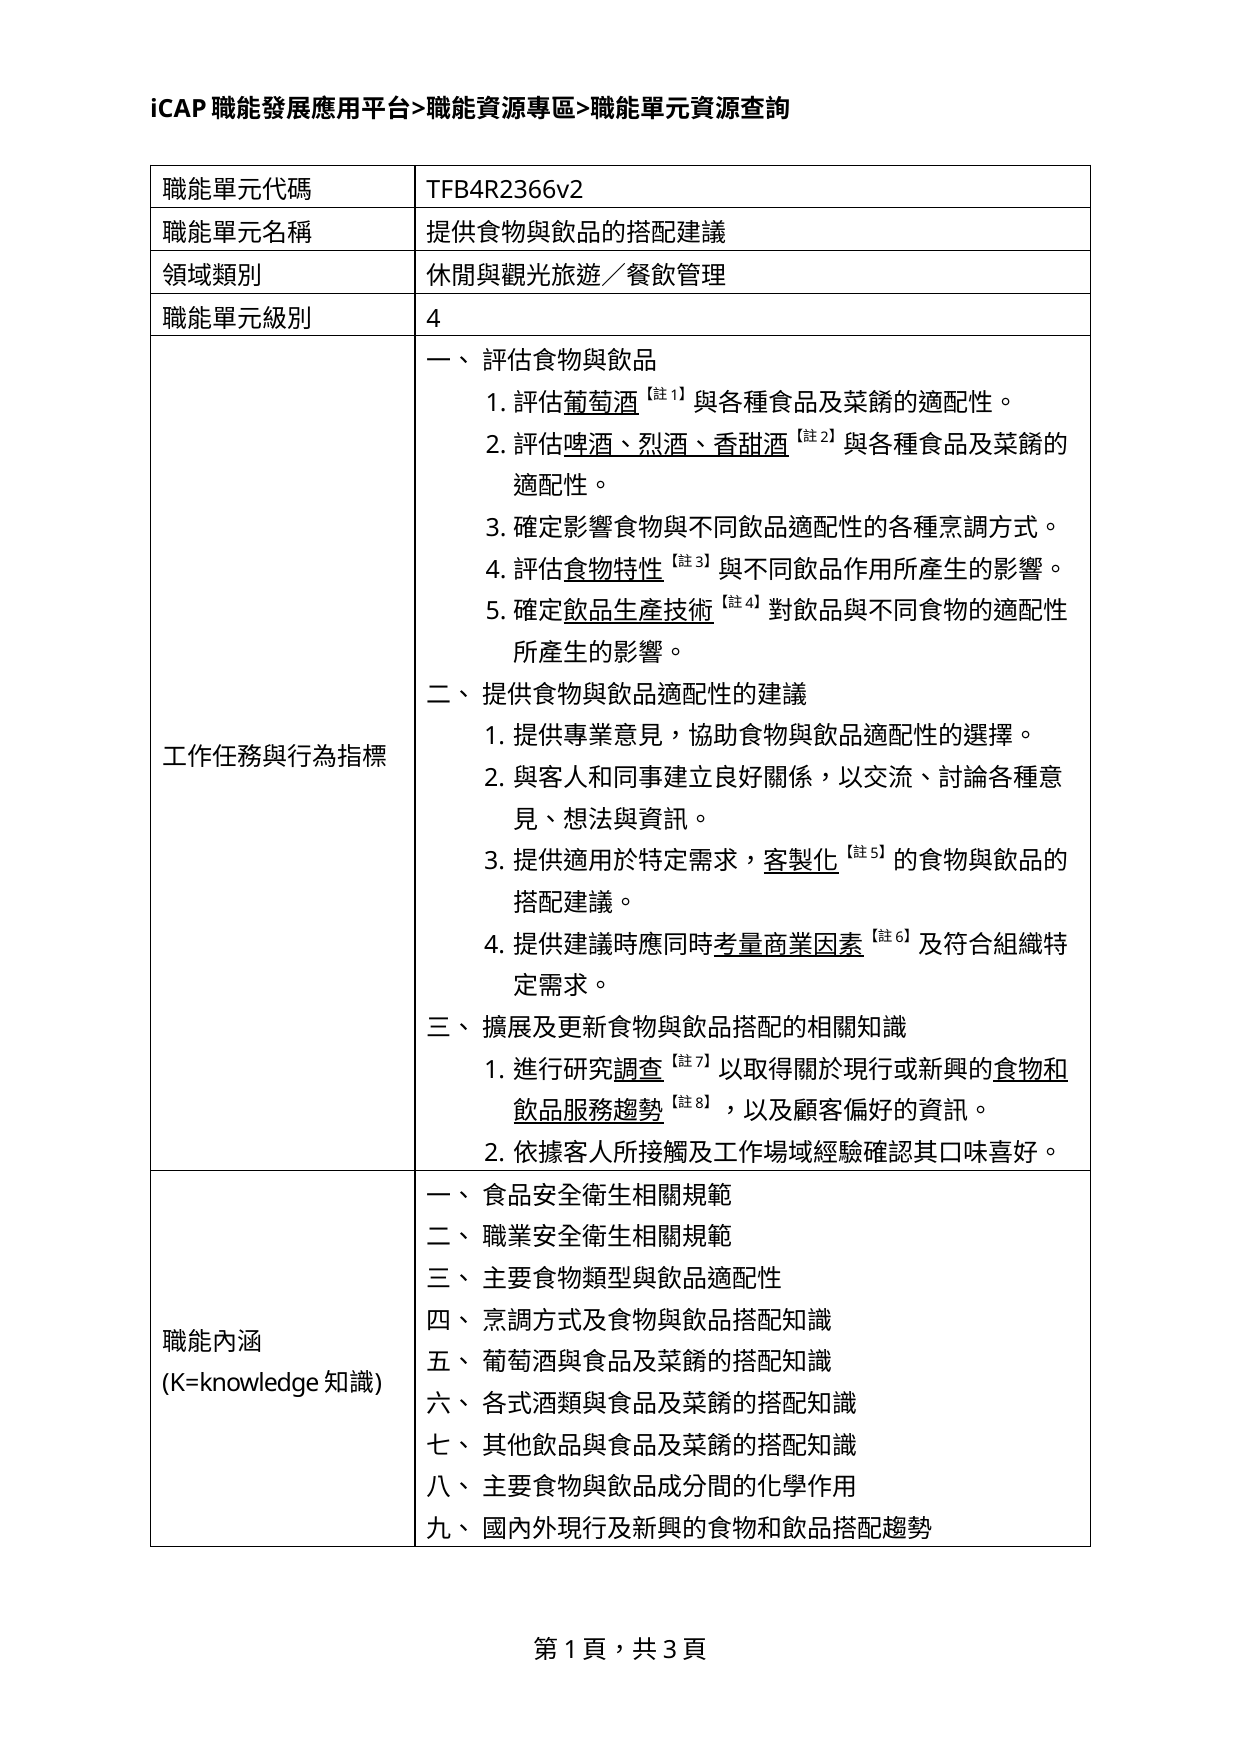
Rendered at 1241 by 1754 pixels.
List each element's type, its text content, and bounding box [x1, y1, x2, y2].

table_header TFB4R2366v2 [416, 166, 1090, 207]
table_cell 食品安全衛生相關規範 職業安全衛生相關規範 主要食物類型與飲品適配性 烹調方式及食物與飲品搭配知識 葡萄酒與食品及菜餚的搭配知識 各式酒類與食品及菜餚的搭配知識 其他飲品與食品及菜餚的搭配知識 主要食物與飲品成分間的化學作用 國內外現行及新興的食物和飲品搭配趨勢 [416, 1171, 1090, 1546]
table_cell 4 [416, 294, 1090, 335]
table_header 職能單元代碼 [151, 166, 414, 207]
table_cell 職能內涵 (K=knowledge知識) [151, 1171, 414, 1546]
table_cell 評估食物與飲品 評估葡萄酒【註1】與各種食品及菜餚的適配性。 評估啤酒、烈酒、香甜酒【註2】與各種食品及菜餚的適配性。 確定影響食物與不同飲品適配性的各種烹調方式。 評估食物特性【註3】與不同飲品作用所產生的影響。 確定飲品生產技術【註4】對飲品與不同食物的適配性所產生的影響。 提供食物與飲品適配性的建議 提供專業意見，協助食物與飲品適配性的選擇。 與客人和同事建立良好關係，以交流、討論各種意見、想法與資訊。 提供適用於特定需求，客製化【註5】的食物與飲品的搭配建議。 提供建議時應同時考量商業因素【註6】及符合組織特定需求。 擴展及更新食物與飲品搭配的相關知識 進行研究調查【註7】以取得關於現行或新興的食物和飲品服務趨勢【註8】，以及顧客偏好的資訊。 依據客人所接觸及工作場域經驗確認其口味喜好。 [416, 336, 1090, 1170]
table_cell 休閒與觀光旅遊／餐飲管理 [416, 251, 1090, 293]
table_cell 職能單元名稱 [151, 208, 414, 250]
table_cell 提供食物與飲品的搭配建議 [416, 208, 1090, 250]
table_cell 工作任務與行為指標 [151, 336, 414, 1170]
table_cell 職能單元級別 [151, 294, 414, 335]
table_cell 領域類別 [151, 251, 414, 293]
